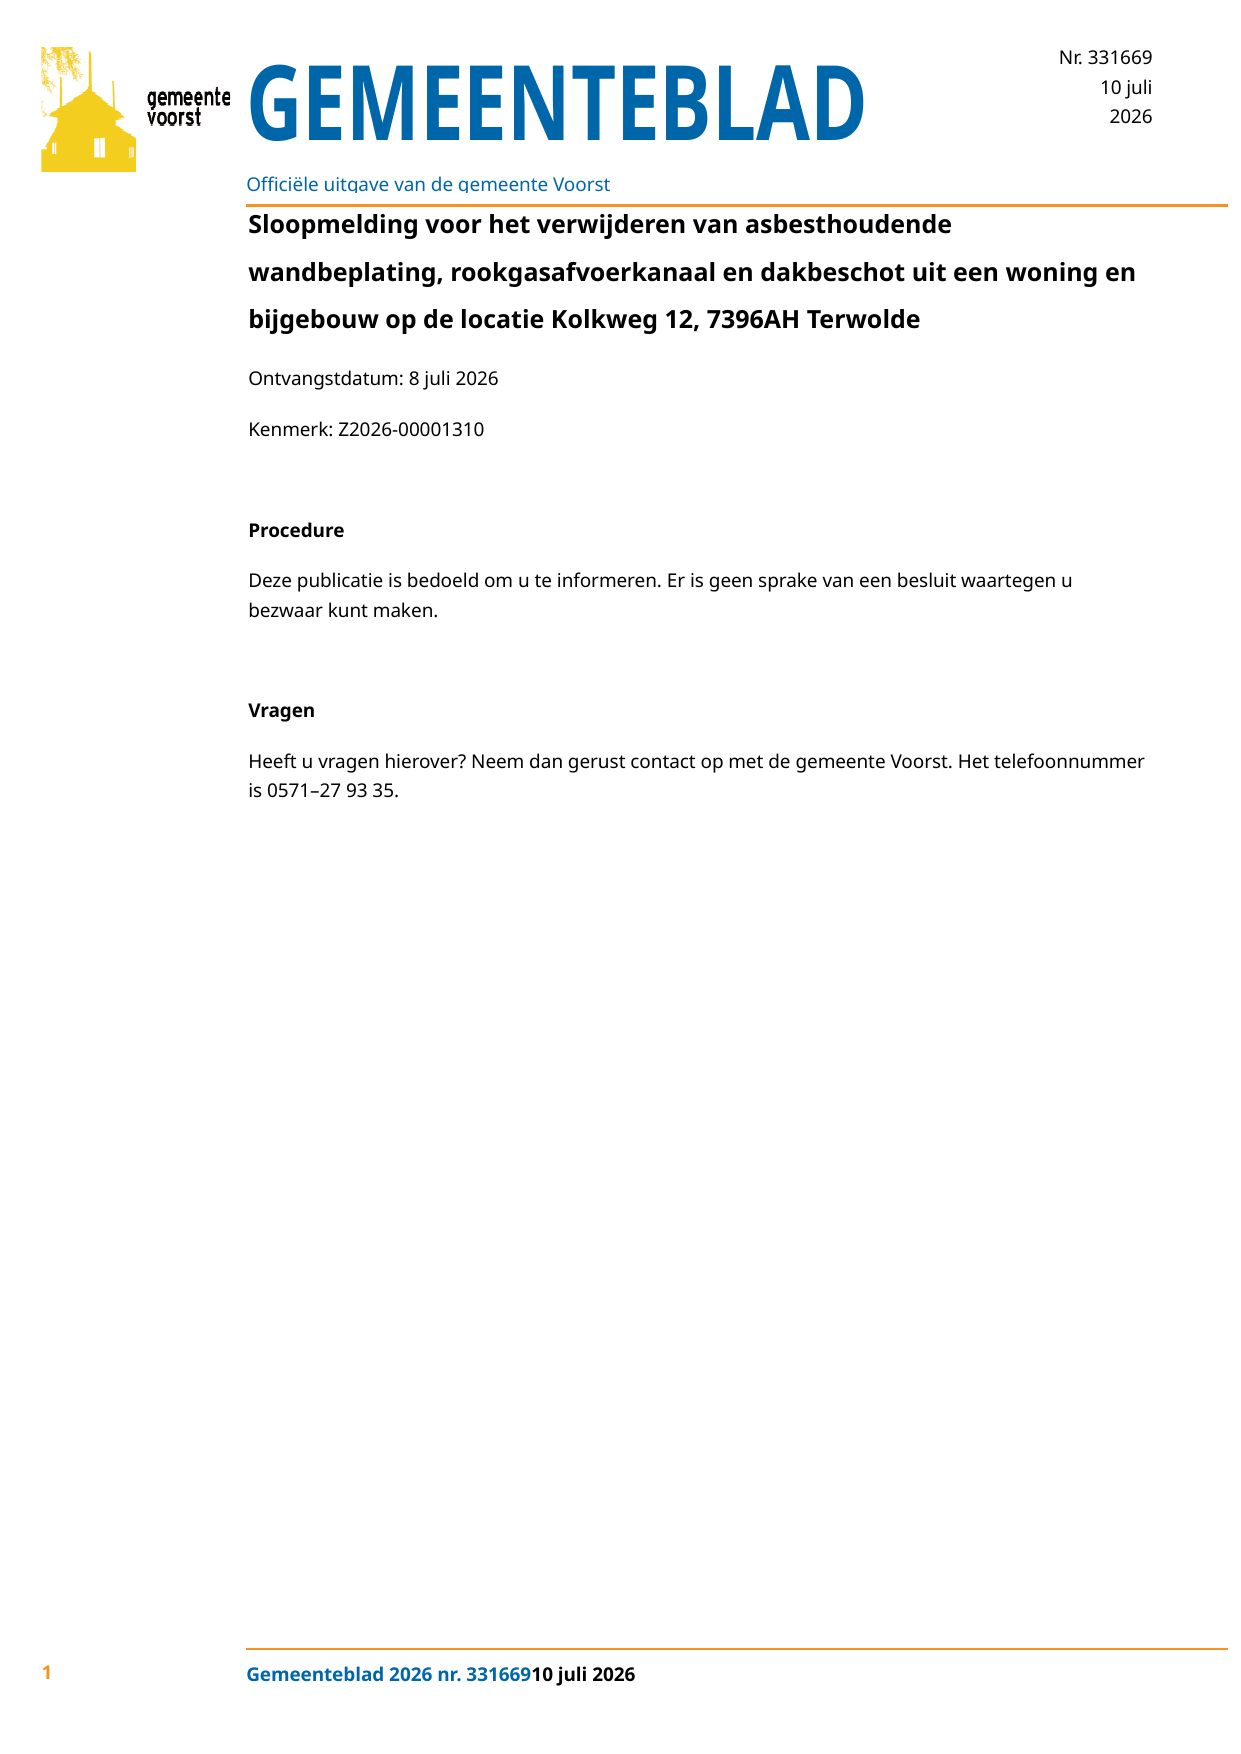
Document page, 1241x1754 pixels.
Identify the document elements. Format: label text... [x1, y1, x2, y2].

text Ontvangstdatum: 8 juli 2026 [248, 366, 1152, 391]
text Procedure [248, 517, 1152, 542]
picture [41, 47, 231, 172]
text Vragen [248, 698, 1152, 723]
text Kenmerk: Z2026-00001310 [248, 416, 1152, 442]
text Deze publicatie is bedoeld om u te informeren. Er is geen sprake van een besluit waartegen u bezwaar kunt maken. [248, 567, 1152, 622]
text Sloopmelding voor het verwijderen van asbesthoudende wandbeplating, rookgasafvoerkanaal en dakbeschot uit een woning en bijgebouw op de locatie Kolkweg 12, 7396AH Terwolde [248, 207, 1152, 336]
text Heeft u vragen hierover? Neem dan gerust contact op met de gemeente Voorst. Het telefoonnummer is 0571–27 93 35. [248, 748, 1152, 803]
